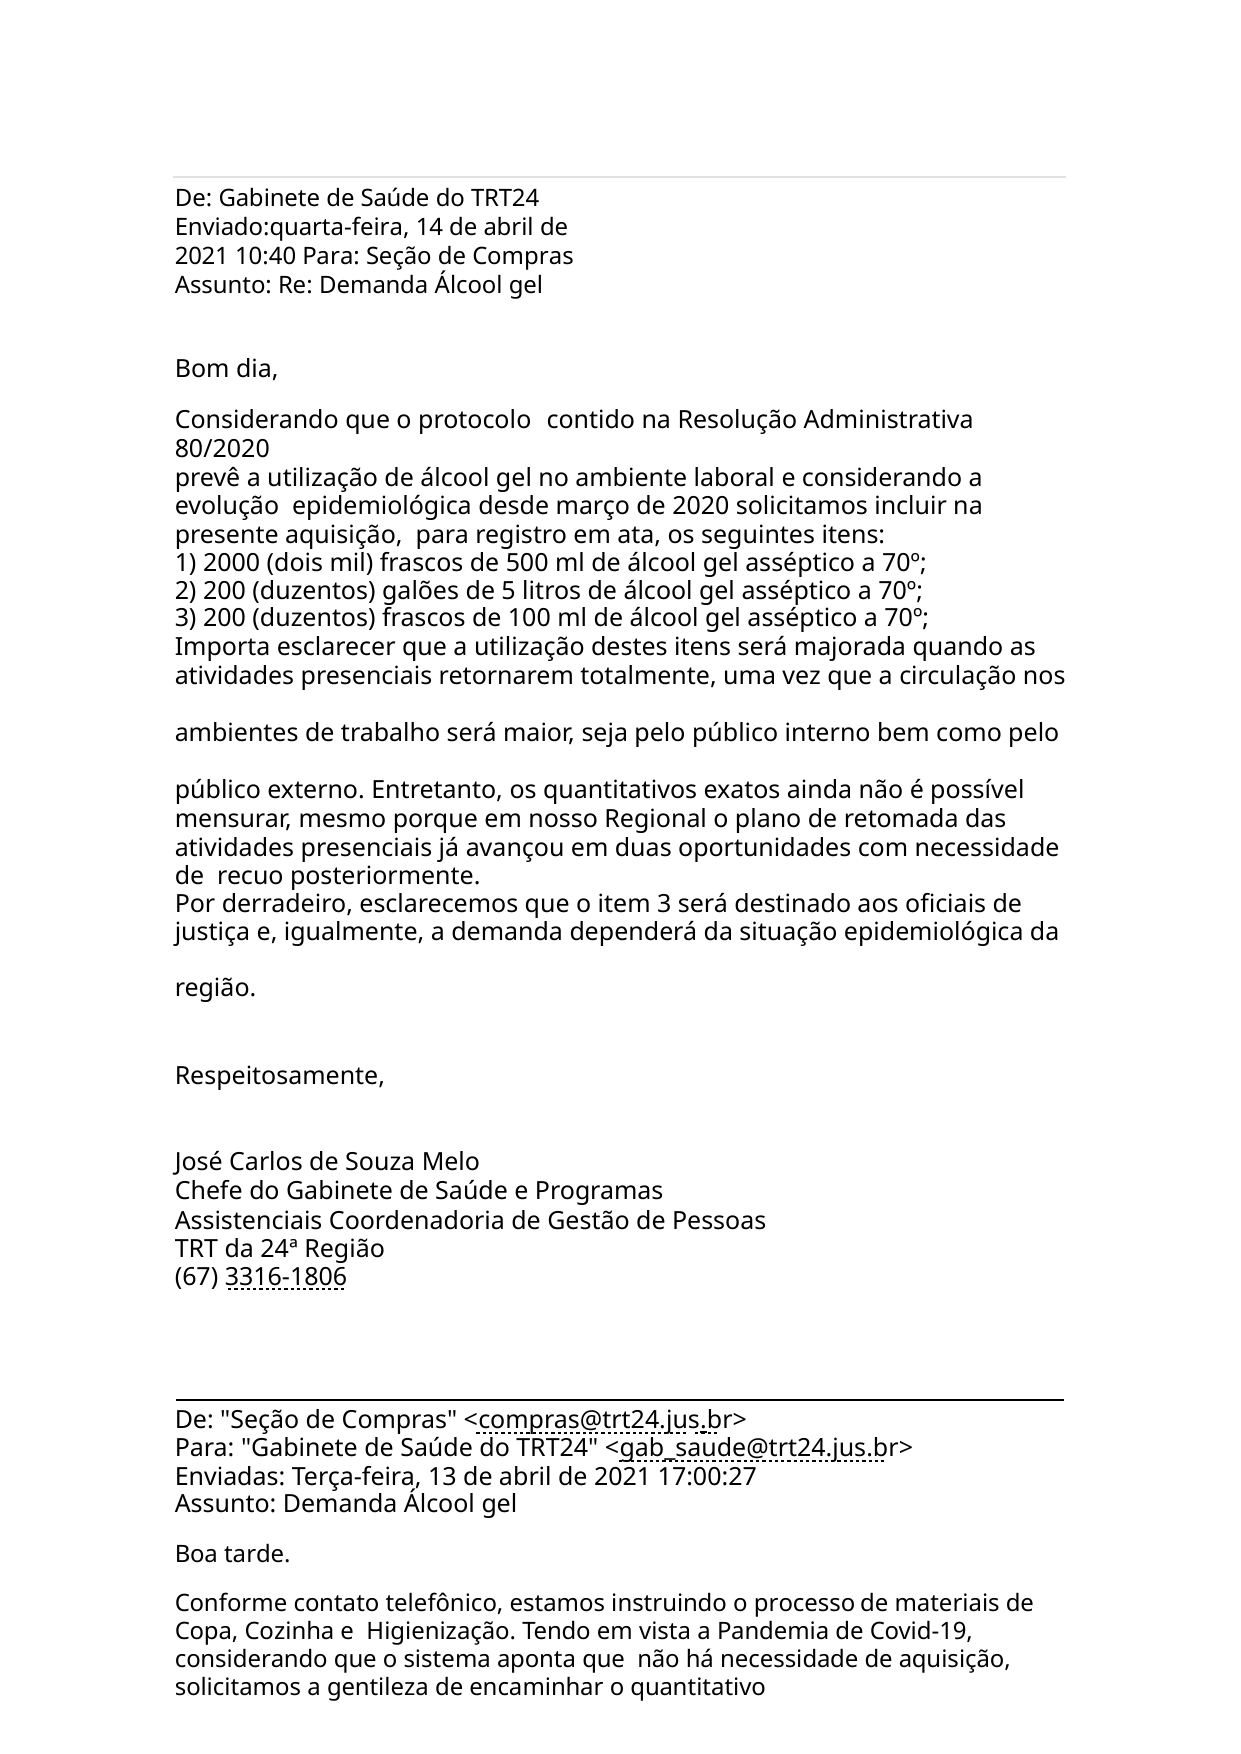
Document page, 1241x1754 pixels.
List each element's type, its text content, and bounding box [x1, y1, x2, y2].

text Boa tarde. [174, 1539, 1188, 1568]
text TRT da 24ª Região [174, 1235, 1188, 1263]
text 3) 200 (duzentos) frascos de 100 ml de álcool gel asséptico a 70º; [174, 605, 1188, 632]
text José Carlos de Souza Melo [174, 1148, 1188, 1176]
text Por derradeiro, esclarecemos que o item 3 será destinado aos oficiais de [174, 890, 1188, 918]
text 1) 2000 (dois mil) frascos de 500 ml de álcool gel asséptico a 70º; [174, 549, 1188, 577]
text Assunto: Re: Demanda Álcool gel [174, 270, 1188, 299]
text Chefe do Gabinete de Saúde e Programas Assistenciais Coordenadoria de Gestão de Pessoas [174, 1176, 809, 1235]
text 2) 200 (duzentos) galões de 5 litros de álcool gel asséptico a 70º; [174, 577, 1188, 605]
text De: "Seção de Compras" <compras@trt24.jus.br> [174, 1407, 1188, 1434]
text De: Gabinete de Saúde do TRT24 Enviado:quarta-feira, 14 de abril de 2021 10:40 Para: Seção de Compras [174, 184, 625, 270]
text Conforme contato telefônico, estamos instruindo o processode materiais de Copa, Cozinha e Higienização. Tendo em vista a Pandemia de Covid-19, considerando que o sistema aponta que não há necessidade de aquisição, solicitamos a gentileza de encaminhar o quantitativo [174, 1589, 1073, 1701]
text Considerando que o protocolo contido na Resolução Administrativa 80/2020 prevê a utilização de álcool gel no ambiente laboral e considerando a evolução epidemiológica desde março de 2020 solicitamos incluir na presente aquisição, para registro em ata, os seguintes itens: [174, 406, 1069, 549]
text Respeitosamente, [174, 1062, 1188, 1090]
text (67) 3316-1806 [174, 1263, 1188, 1291]
text Para: "Gabinete de Saúde do TRT24" <gab_saude@trt24.jus.br> Enviadas: Terça-feira, 13 de abril de 2021 17:00:27 [174, 1434, 1073, 1491]
text Importa esclarecer que a utilização destes itens será majorada quando as atividades presenciais retornarem totalmente, uma vez que a circulação nos ambientes de trabalho será maior, seja pelo público interno bem como pelo público externo. Entretanto, os quantitativos exatos ainda não é possível mensurar, mesmo porque em nosso Regional o plano de retomada das atividades presenciais já avançou em duas oportunidades com necessidade de recuo posteriormente. [174, 632, 1069, 890]
text Assunto: Demanda Álcool gel [174, 1491, 1188, 1518]
text justiça e, igualmente, a demanda dependerá da situação epidemiológica da região. [174, 918, 1069, 1002]
text Bom dia, [174, 356, 1188, 383]
